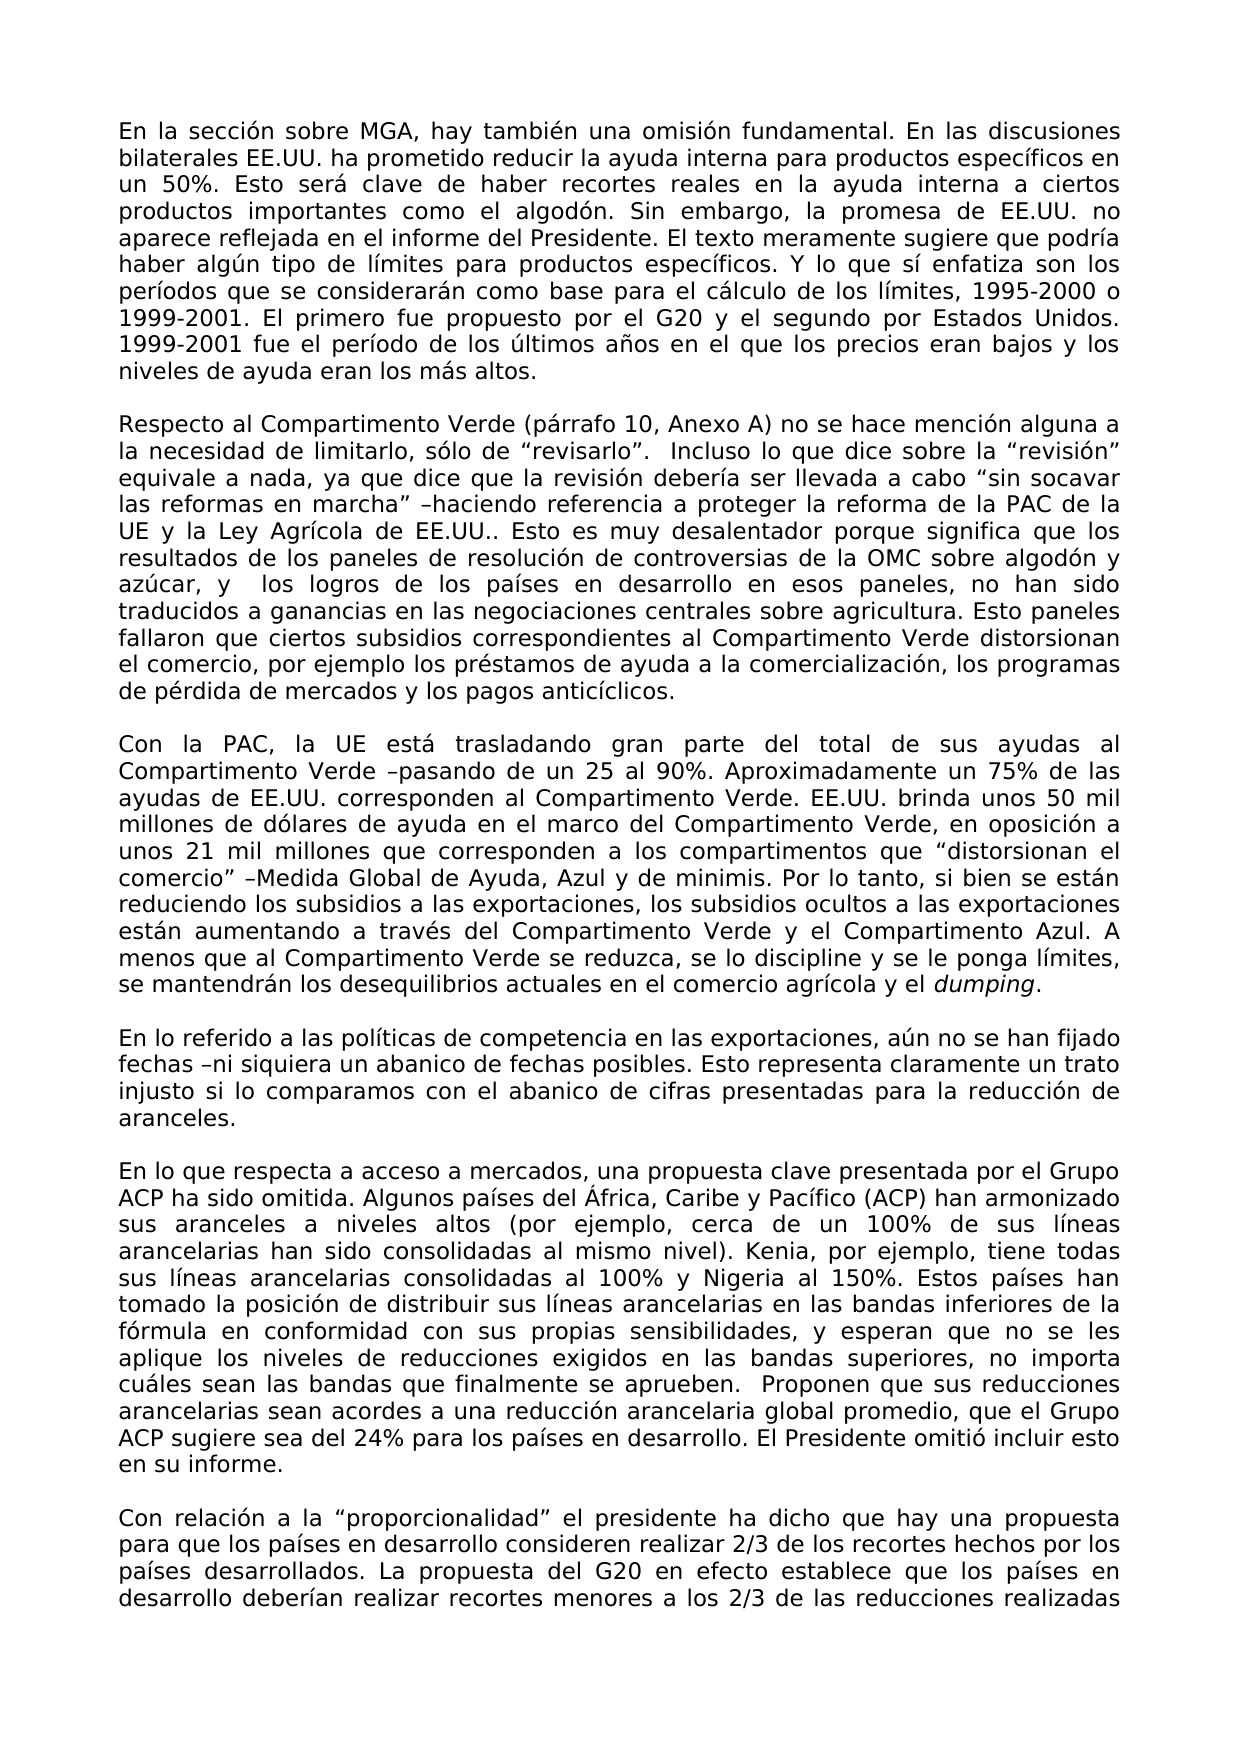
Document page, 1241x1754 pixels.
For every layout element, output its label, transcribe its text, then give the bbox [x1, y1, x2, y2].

text Con relación a la “proporcionalidad” el presidente ha dicho que hay una propuesta para que los países en desarrollo consideren realizar 2/3 de los recortes hechos por los países desarrollados. La propuesta del G20 en efecto establece que los países en desarrollo deberían realizar recortes menores a los 2/3 de las reducciones realizadas [118, 1505, 1122, 1611]
text En lo referido a las políticas de competencia en las exportaciones, aún no se han fijado fechas –ni siquiera un abanico de fechas posibles. Esto representa claramente un trato injusto si lo comparamos con el abanico de cifras presentadas para la reducción de aranceles. [118, 1025, 1122, 1131]
text En lo que respecta a acceso a mercados, una propuesta clave presentada por el Grupo ACP ha sido omitida. Algunos países del África, Caribe y Pacífico (ACP) han armonizado sus aranceles a niveles altos (por ejemplo, cerca de un 100% de sus líneas arancelarias han sido consolidadas al mismo nivel). Kenia, por ejemplo, tiene todas sus líneas arancelarias consolidadas al 100% y Nigeria al 150%. Estos países han tomado la posición de distribuir sus líneas arancelarias en las bandas inferiores de la fórmula en conformidad con sus propias sensibilidades, y esperan que no se les aplique los niveles de reducciones exigidos en las bandas superiores, no importa cuáles sean las bandas que finalmente se aprueben. Proponen que sus reducciones arancelarias sean acordes a una reducción arancelaria global promedio, que el Grupo ACP sugiere sea del 24% para los países en desarrollo. El Presidente omitió incluir esto en su informe. [118, 1131, 1122, 1478]
text Respecto al Compartimento Verde (párrafo 10, Anexo A) no se hace mención alguna a la necesidad de limitarlo, sólo de “revisarlo”. Incluso lo que dice sobre la “revisión” equivale a nada, ya que dice que la revisión debería ser llevada a cabo “sin socavar las reformas en marcha” –haciendo referencia a proteger la reforma de la PAC de la UE y la Ley Agrícola de EE.UU.. Esto es muy desalentador porque significa que los resultados de los paneles de resolución de controversias de la OMC sobre algodón y azúcar, y los logros de los países en desarrollo en esos paneles, no han sido traducidos a ganancias en las negociaciones centrales sobre agricultura. Esto paneles fallaron que ciertos subsidios correspondientes al Compartimento Verde distorsionan el comercio, por ejemplo los préstamos de ayuda a la comercialización, los programas de pérdida de mercados y los pagos anticíclicos. [118, 385, 1122, 705]
text Con la PAC, la UE está trasladando gran parte del total de sus ayudas al Compartimento Verde –pasando de un 25 al 90%. Aproximadamente un 75% de las ayudas de EE.UU. corresponden al Compartimento Verde. EE.UU. brinda unos 50 mil millones de dólares de ayuda en el marco del Compartimento Verde, en oposición a unos 21 mil millones que corresponden a los compartimentos que “distorsionan el comercio” –Medida Global de Ayuda, Azul y de minimis. Por lo tanto, si bien se están reduciendo los subsidios a las exportaciones, los subsidios ocultos a las exportaciones están aumentando a través del Compartimento Verde y el Compartimento Azul. A menos que al Compartimento Verde se reduzca, se lo discipline y se le ponga límites, se mantendrán los desequilibrios actuales en el comercio agrícola y el dumping. [118, 705, 1122, 998]
text En la sección sobre MGA, hay también una omisión fundamental. En las discusiones bilaterales EE.UU. ha prometido reducir la ayuda interna para productos específicos en un 50%. Esto será clave de haber recortes reales en la ayuda interna a ciertos productos importantes como el algodón. Sin embargo, la promesa de EE.UU. no aparece reflejada en el informe del Presidente. El texto meramente sugiere que podría haber algún tipo de límites para productos específicos. Y lo que sí enfatiza son los períodos que se considerarán como base para el cálculo de los límites, 1995-2000 o 1999-2001. El primero fue propuesto por el G20 y el segundo por Estados Unidos. 1999-2001 fue el período de los últimos años en el que los precios eran bajos y los niveles de ayuda eran los más altos. [118, 118, 1122, 385]
